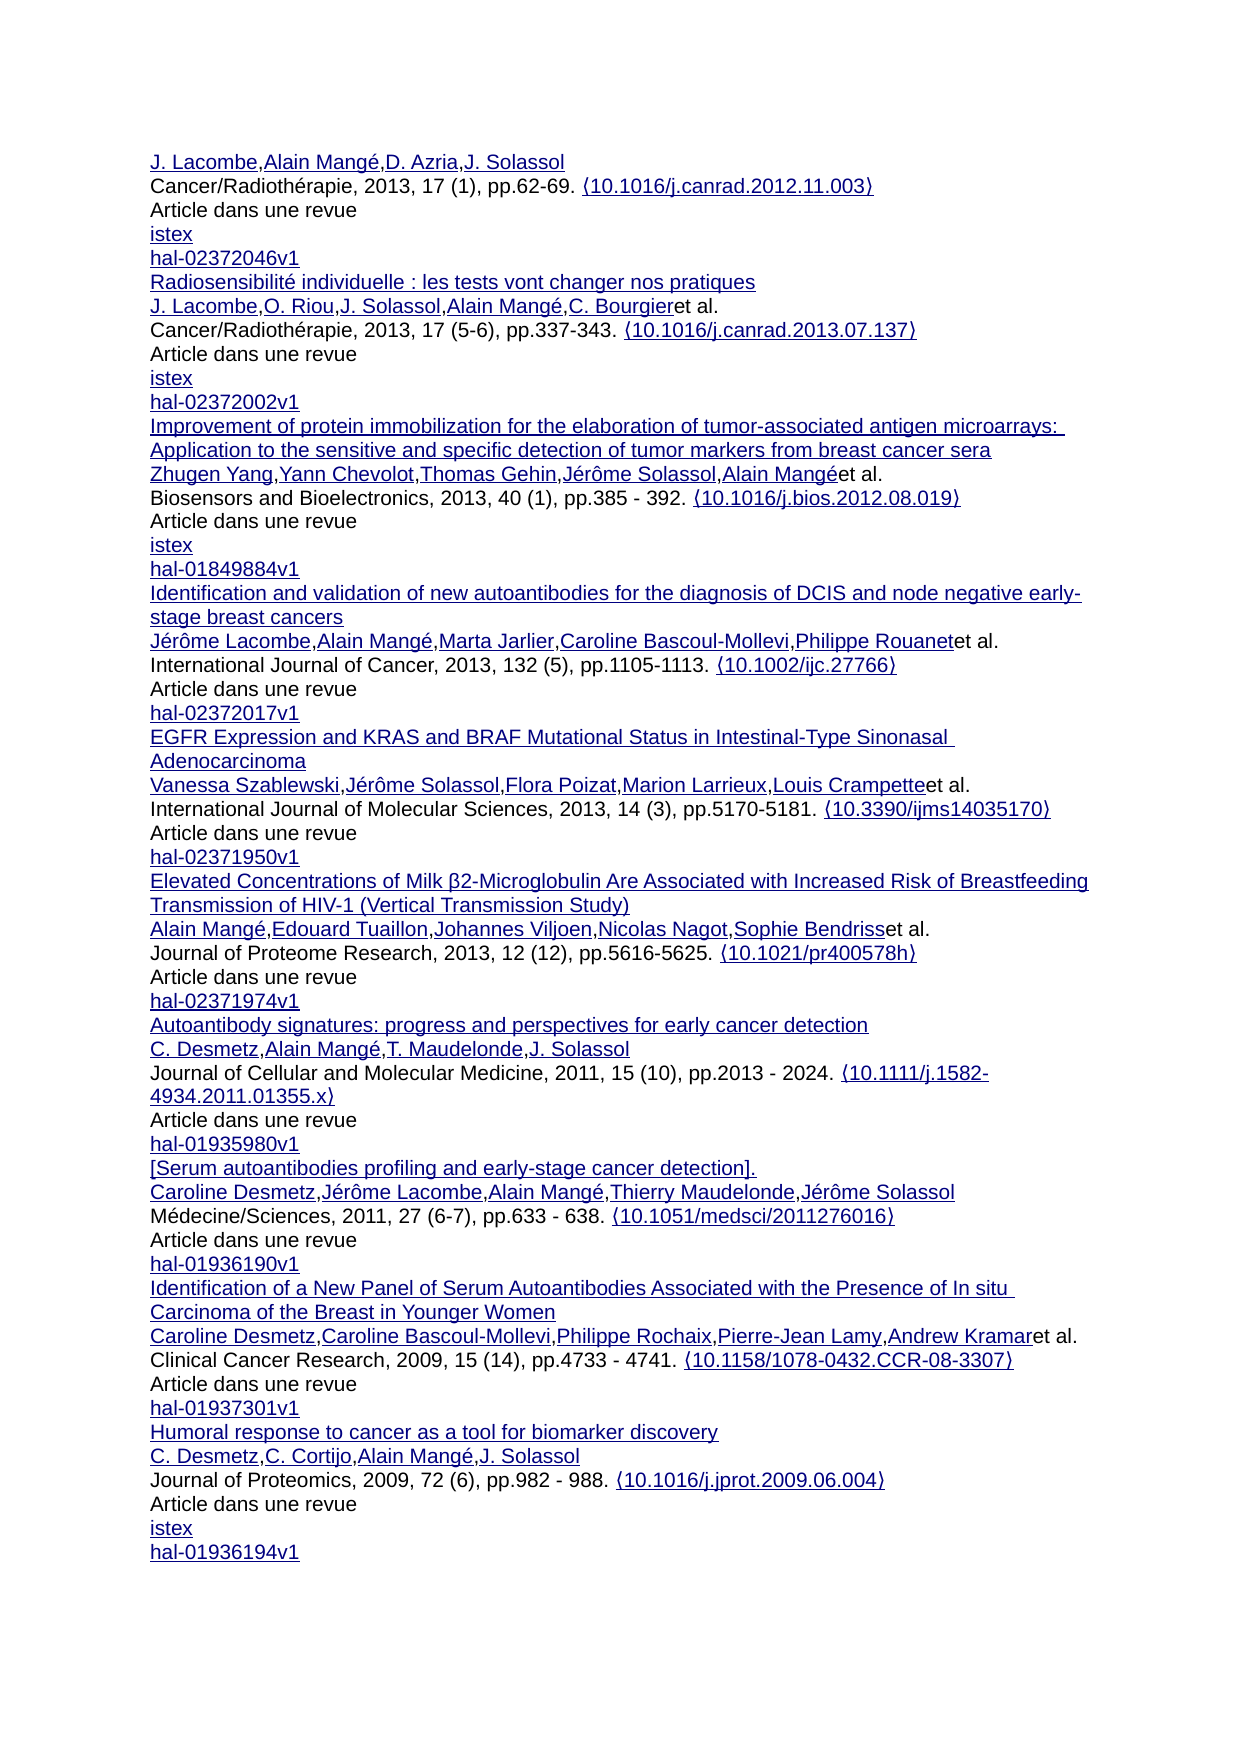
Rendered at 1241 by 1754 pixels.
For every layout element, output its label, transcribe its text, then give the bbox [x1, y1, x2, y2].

table_cell Identification of a New Panel of Serum Autoantibodies Associated with the Presence of In situ Carcinoma of the Breast in Younger Women Caroline Desmetz,Caroline Bascoul-Mollevi,Philippe Rochaix,Pierre-Jean Lamy,Andrew Kramaret al. Clinical Cancer Research, 2009, 15 (14), pp.4733 - 4741. ⟨10.1158/1078-0432.CCR-08-3307⟩ Article dans une revue hal-01937301v1 [150, 1276, 1090, 1420]
table_cell Humoral response to cancer as a tool for biomarker discovery C. Desmetz,C. Cortijo,Alain Mangé,J. Solassol Journal of Proteomics, 2009, 72 (6), pp.982 - 988. ⟨10.1016/j.jprot.2009.06.004⟩ Article dans une revue istex hal-01936194v1 [150, 1420, 1090, 1563]
table_cell Elevated Concentrations of Milk β2-Microglobulin Are Associated with Increased Risk of Breastfeeding Transmission of HIV-1 (Vertical Transmission Study) Alain Mangé,Edouard Tuaillon,Johannes Viljoen,Nicolas Nagot,Sophie Bendrisset al. Journal of Proteome Research, 2013, 12 (12), pp.5616-5625. ⟨10.1021/pr400578h⟩ Article dans une revue hal-02371974v1 [150, 869, 1090, 1012]
table_cell EGFR Expression and KRAS and BRAF Mutational Status in Intestinal-Type Sinonasal Adenocarcinoma Vanessa Szablewski,Jérôme Solassol,Flora Poizat,Marion Larrieux,Louis Crampetteet al. International Journal of Molecular Sciences, 2013, 14 (3), pp.5170-5181. ⟨10.3390/ijms14035170⟩ Article dans une revue hal-02371950v1 [150, 725, 1090, 869]
table_cell [Serum autoantibodies profiling and early-stage cancer detection]. Caroline Desmetz,Jérôme Lacombe,Alain Mangé,Thierry Maudelonde,Jérôme Solassol Médecine/Sciences, 2011, 27 (6-7), pp.633 - 638. ⟨10.1051/medsci/2011276016⟩ Article dans une revue hal-01936190v1 [150, 1156, 1090, 1276]
table_cell J. Lacombe,Alain Mangé,D. Azria,J. Solassol Cancer/Radiothérapie, 2013, 17 (1), pp.62-69. ⟨10.1016/j.canrad.2012.11.003⟩ Article dans une revue istex hal-02372046v1 [150, 150, 1090, 270]
table_cell Improvement of protein immobilization for the elaboration of tumor-associated antigen microarrays: Application to the sensitive and specific detection of tumor markers from breast cancer sera Zhugen Yang,Yann Chevolot,Thomas Gehin,Jérôme Solassol,Alain Mangéet al. Biosensors and Bioelectronics, 2013, 40 (1), pp.385 - 392. ⟨10.1016/j.bios.2012.08.019⟩ Article dans une revue istex hal-01849884v1 [150, 414, 1090, 581]
table_cell Identification and validation of new autoantibodies for the diagnosis of DCIS and node negative early-stage breast cancers Jérôme Lacombe,Alain Mangé,Marta Jarlier,Caroline Bascoul-Mollevi,Philippe Rouanetet al. International Journal of Cancer, 2013, 132 (5), pp.1105-1113. ⟨10.1002/ijc.27766⟩ Article dans une revue hal-02372017v1 [150, 581, 1090, 725]
table_cell Radiosensibilité individuelle : les tests vont changer nos pratiques J. Lacombe,O. Riou,J. Solassol,Alain Mangé,C. Bourgieret al. Cancer/Radiothérapie, 2013, 17 (5-6), pp.337-343. ⟨10.1016/j.canrad.2013.07.137⟩ Article dans une revue istex hal-02372002v1 [150, 270, 1090, 413]
table_cell Autoantibody signatures: progress and perspectives for early cancer detection C. Desmetz,Alain Mangé,T. Maudelonde,J. Solassol Journal of Cellular and Molecular Medicine, 2011, 15 (10), pp.2013 - 2024. ⟨10.1111/j.1582-4934.2011.01355.x⟩ Article dans une revue hal-01935980v1 [150, 1013, 1090, 1156]
